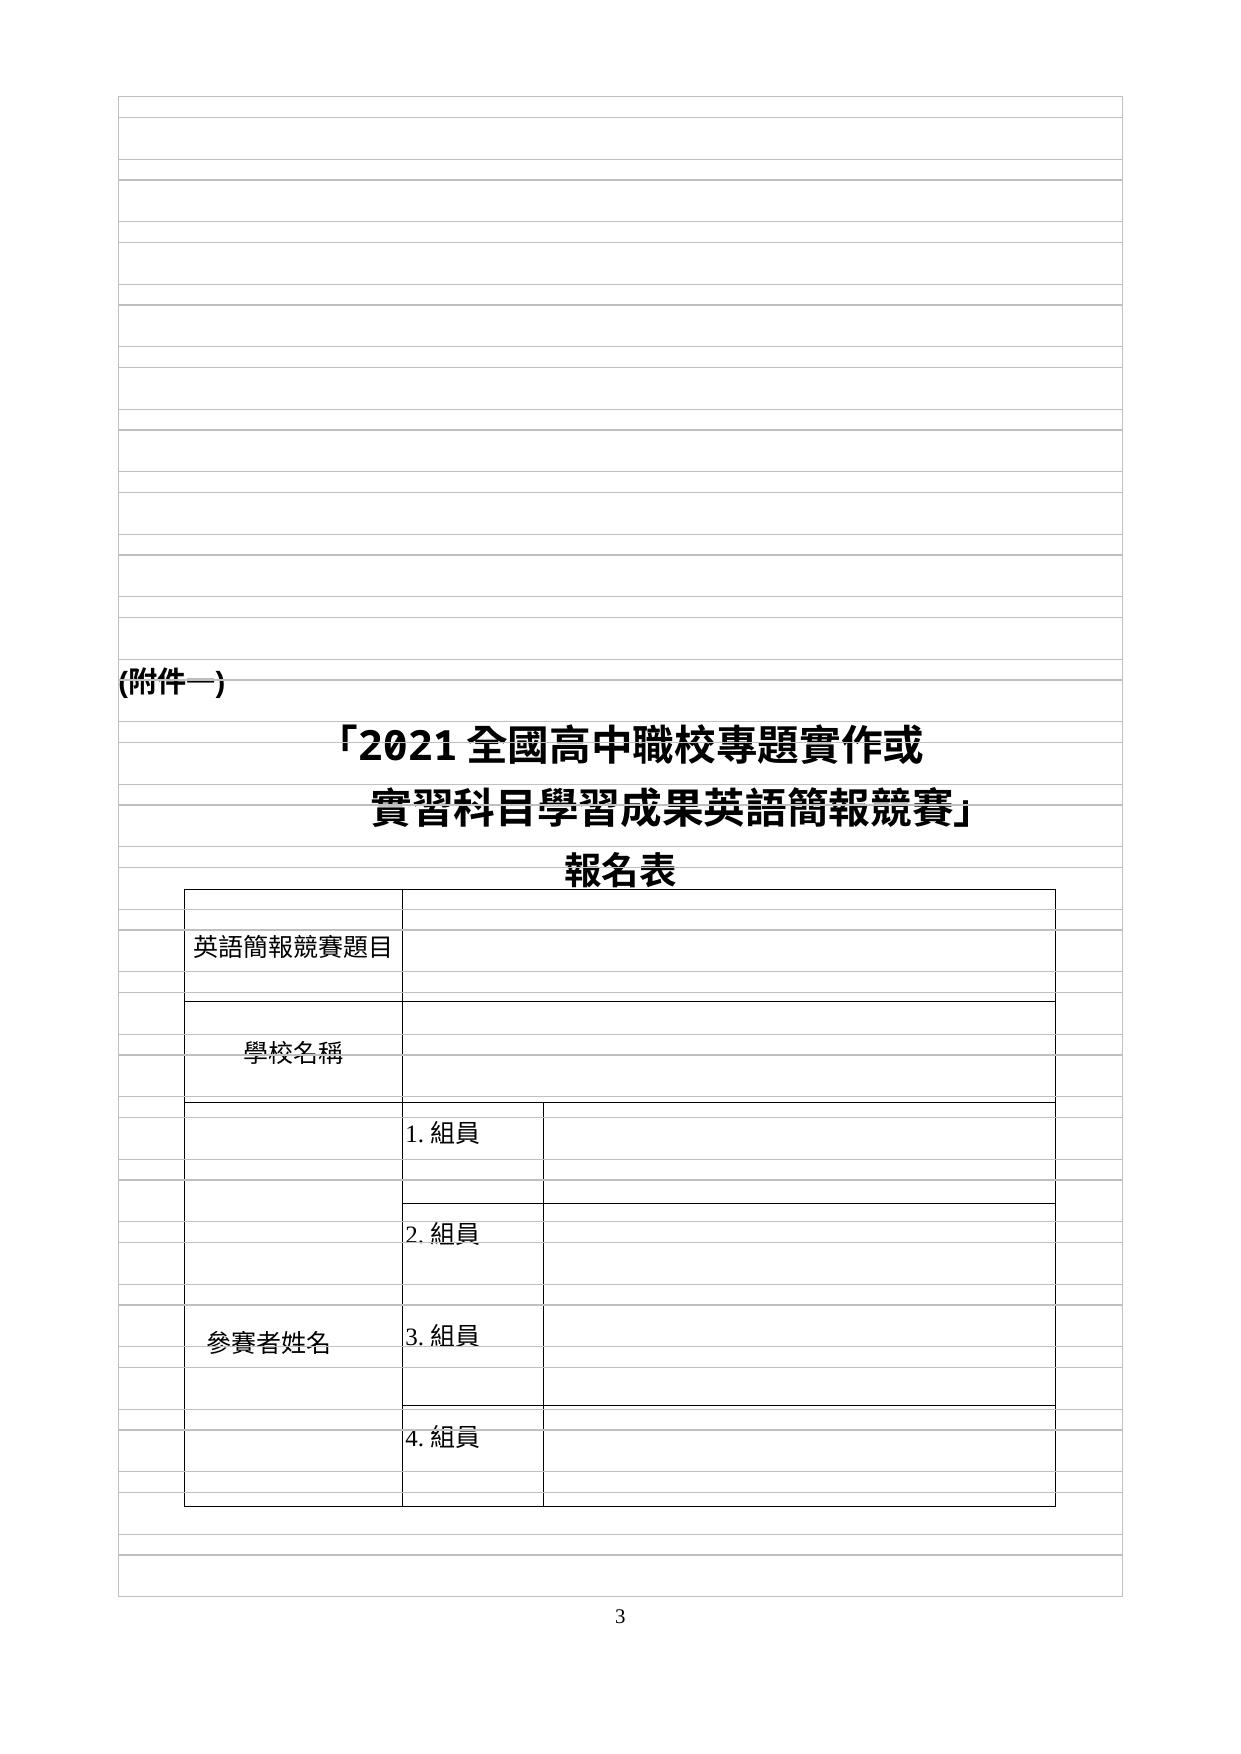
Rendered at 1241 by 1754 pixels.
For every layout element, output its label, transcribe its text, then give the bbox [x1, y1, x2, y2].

table_cell 參賽者姓名 [185, 1493, 402, 1506]
text 實習科目學習成果英語簡報競賽」 [119, 806, 430, 826]
table_header [403, 972, 1055, 992]
table_cell 參賽者姓名 [185, 1222, 402, 1242]
table_cell 2. 組員 [403, 1243, 543, 1284]
text 報名表 [119, 826, 1122, 846]
table_header [185, 993, 402, 1001]
table_cell 2. 組員 [403, 1222, 543, 1242]
table_cell [544, 1285, 1055, 1304]
table_cell 1. 組員 [403, 1118, 543, 1159]
table_cell 2. 組員 [403, 1285, 543, 1304]
table_cell [544, 1243, 1055, 1284]
table_cell 學校名稱 [185, 1035, 402, 1054]
table_header 第一名 獎狀乙紙 第二名 獎狀乙紙 第三名 獎狀乙紙 第四名 獎狀乙紙 第五名 獎狀乙紙 佳作(5人) 獎狀乙紙 十一、活動聯絡人: 醒吾科技大學應用英語系蕭老師或張助教 Tel: 02-2601-5310分機 2473或2472 [119, 118, 955, 159]
text 「2021全國高中職校專題實作或 [515, 743, 541, 758]
text 實習科目學習成果英語簡報競賽」 [728, 806, 791, 826]
text 實習科目學習成果英語簡報競賽」 [434, 806, 461, 826]
table_cell [544, 1181, 1055, 1203]
text 「2021全國高中職校專題實作或 [614, 743, 642, 763]
table_cell [403, 1181, 543, 1203]
text 實習科目學習成果英語簡報競賽」 [626, 806, 645, 826]
text 實習科目學習成果英語簡報競賽」 [686, 806, 719, 826]
text 實習科目學習成果英語簡報競賽」 [943, 806, 963, 826]
table_cell [403, 1368, 543, 1405]
table_cell [544, 1431, 1055, 1471]
text 實習科目學習成果英語簡報競賽」 [905, 806, 924, 826]
table_header 第一名 獎狀乙紙 第二名 獎狀乙紙 第三名 獎狀乙紙 第四名 獎狀乙紙 第五名 獎狀乙紙 佳作(5人) 獎狀乙紙 十一、活動聯絡人: 醒吾科技大學應用英語系蕭老師或張助教 Tel: 02-2601-5310分機 2473或2472 [119, 160, 955, 179]
table_header 第一名 獎狀乙紙 第二名 獎狀乙紙 第三名 獎狀乙紙 第四名 獎狀乙紙 第五名 獎狀乙紙 佳作(5人) 獎狀乙紙 十一、活動聯絡人: 醒吾科技大學應用英語系蕭老師或張助教 Tel: 02-2601-5310分機 2473或2472 [119, 410, 955, 429]
table_cell 參賽者姓名 [185, 1285, 402, 1304]
text 「2021全國高中職校專題實作或 [771, 743, 847, 763]
table_header [403, 931, 1055, 971]
table_cell [544, 1306, 1055, 1346]
text (附件一) [119, 681, 1122, 701]
table_cell 參賽者姓名 [185, 1431, 402, 1471]
table_cell [544, 1118, 1055, 1159]
table_cell [544, 1368, 1055, 1405]
text 實習科目學習成果英語簡報競賽」 [119, 763, 1122, 784]
table_cell 學校名稱 [185, 1002, 402, 1034]
text (附件一) [119, 660, 1122, 679]
table_cell 4. 組員 [403, 1431, 543, 1471]
table_header 第一名 獎狀乙紙 第二名 獎狀乙紙 第三名 獎狀乙紙 第四名 獎狀乙紙 第五名 獎狀乙紙 佳作(5人) 獎狀乙紙 十一、活動聯絡人: 醒吾科技大學應用英語系蕭老師或張助教 Tel: 02-2601-5310分機 2473或2472 [119, 597, 955, 617]
table_header [185, 910, 402, 929]
table_header 第一名 獎狀乙紙 第二名 獎狀乙紙 第三名 獎狀乙紙 第四名 獎狀乙紙 第五名 獎狀乙紙 佳作(5人) 獎狀乙紙 十一、活動聯絡人: 醒吾科技大學應用英語系蕭老師或張助教 Tel: 02-2601-5310分機 2473或2472 [119, 97, 955, 117]
table_header 第一名 獎狀乙紙 第二名 獎狀乙紙 第三名 獎狀乙紙 第四名 獎狀乙紙 第五名 獎狀乙紙 佳作(5人) 獎狀乙紙 十一、活動聯絡人: 醒吾科技大學應用英語系蕭老師或張助教 Tel: 02-2601-5310分機 2473或2472 [119, 556, 955, 596]
table_header 第一名 獎狀乙紙 第二名 獎狀乙紙 第三名 獎狀乙紙 第四名 獎狀乙紙 第五名 獎狀乙紙 佳作(5人) 獎狀乙紙 十一、活動聯絡人: 醒吾科技大學應用英語系蕭老師或張助教 Tel: 02-2601-5310分機 2473或2472 [119, 472, 955, 492]
text 實習科目學習成果英語簡報競賽」 [531, 806, 596, 826]
table_header 第一名 獎狀乙紙 第二名 獎狀乙紙 第三名 獎狀乙紙 第四名 獎狀乙紙 第五名 獎狀乙紙 佳作(5人) 獎狀乙紙 十一、活動聯絡人: 醒吾科技大學應用英語系蕭老師或張助教 Tel: 02-2601-5310分機 2473或2472 [119, 618, 955, 659]
table_cell 參賽者姓名 [185, 1160, 402, 1179]
text 「2021全國高中職校專題實作或 [913, 743, 1122, 763]
table_cell 參賽者姓名 [185, 1103, 402, 1117]
text 實習科目學習成果英語簡報競賽」 [875, 806, 894, 826]
table_cell 參賽者姓名 [185, 1472, 402, 1492]
table_cell [403, 1056, 1055, 1096]
table_cell [544, 1222, 1055, 1242]
table_header [185, 972, 402, 992]
table_cell 參賽者姓名 [185, 1243, 402, 1284]
table_cell [403, 1002, 1055, 1034]
table_cell [403, 1160, 543, 1179]
table_cell [403, 1103, 543, 1117]
table_cell [544, 1347, 1055, 1367]
table_header 第一名 獎狀乙紙 第二名 獎狀乙紙 第三名 獎狀乙紙 第四名 獎狀乙紙 第五名 獎狀乙紙 佳作(5人) 獎狀乙紙 十一、活動聯絡人: 醒吾科技大學應用英語系蕭老師或張助教 Tel: 02-2601-5310分機 2473或2472 [119, 306, 955, 346]
text 「2021全國高中職校專題實作或 [546, 743, 609, 763]
text 報名表 [119, 847, 1122, 867]
text 「2021全國高中職校專題實作或 [557, 749, 582, 763]
text 「2021全國高中職校專題實作或 [489, 743, 510, 763]
table_header [403, 910, 1055, 929]
table_cell [403, 1410, 543, 1429]
table_header 英語簡報競賽題目 [185, 931, 402, 971]
table_cell [544, 1410, 1055, 1429]
table_header [185, 890, 402, 909]
table_cell [544, 1103, 1055, 1117]
table_header [403, 993, 1055, 1001]
table_header 第一名 獎狀乙紙 第二名 獎狀乙紙 第三名 獎狀乙紙 第四名 獎狀乙紙 第五名 獎狀乙紙 佳作(5人) 獎狀乙紙 十一、活動聯絡人: 醒吾科技大學應用英語系蕭老師或張助教 Tel: 02-2601-5310分機 2473或2472 [119, 493, 955, 534]
text 實習科目學習成果英語簡報競賽」 [795, 806, 820, 826]
table_cell [544, 1472, 1055, 1492]
text 實習科目學習成果英語簡報競賽」 [651, 806, 680, 826]
text 「2021全國高中職校專題實作或 [119, 701, 1122, 721]
table_cell 參賽者姓名 [185, 1410, 402, 1429]
text 實習科目學習成果英語簡報競賽」 [466, 806, 484, 826]
table_cell [544, 1160, 1055, 1179]
table_cell [403, 1097, 1055, 1102]
table_cell [403, 1035, 1055, 1054]
table_cell 參賽者姓名 [185, 1181, 402, 1221]
table_header 第一名 獎狀乙紙 第二名 獎狀乙紙 第三名 獎狀乙紙 第四名 獎狀乙紙 第五名 獎狀乙紙 佳作(5人) 獎狀乙紙 十一、活動聯絡人: 醒吾科技大學應用英語系蕭老師或張助教 Tel: 02-2601-5310分機 2473或2472 [119, 222, 955, 242]
table_cell [403, 1493, 543, 1506]
text 「2021全國高中職校專題實作或 [705, 743, 742, 763]
table_cell [544, 1493, 1055, 1506]
table_cell 參賽者姓名 [185, 1306, 402, 1346]
table_header [403, 890, 1055, 909]
table_cell [403, 1472, 543, 1492]
table_cell 學校名稱 [185, 1056, 402, 1096]
text 實習科目學習成果英語簡報競賽」 [600, 806, 624, 826]
table_header 第一名 獎狀乙紙 第二名 獎狀乙紙 第三名 獎狀乙紙 第四名 獎狀乙紙 第五名 獎狀乙紙 佳作(5人) 獎狀乙紙 十一、活動聯絡人: 醒吾科技大學應用英語系蕭老師或張助教 Tel: 02-2601-5310分機 2473或2472 [119, 368, 955, 409]
table_cell 2. 組員 [403, 1204, 543, 1221]
table_header 第一名 獎狀乙紙 第二名 獎狀乙紙 第三名 獎狀乙紙 第四名 獎狀乙紙 第五名 獎狀乙紙 佳作(5人) 獎狀乙紙 十一、活動聯絡人: 醒吾科技大學應用英語系蕭老師或張助教 Tel: 02-2601-5310分機 2473或2472 [119, 243, 955, 284]
table_cell 學校名稱 [185, 1097, 402, 1102]
text 「2021全國高中職校專題實作或 [119, 722, 1122, 742]
table_header 第一名 獎狀乙紙 第二名 獎狀乙紙 第三名 獎狀乙紙 第四名 獎狀乙紙 第五名 獎狀乙紙 佳作(5人) 獎狀乙紙 十一、活動聯絡人: 醒吾科技大學應用英語系蕭老師或張助教 Tel: 02-2601-5310分機 2473或2472 [119, 181, 955, 221]
table_cell [403, 1347, 543, 1367]
text 「2021全國高中職校專題實作或 [119, 743, 484, 763]
text 報名表 [119, 868, 1122, 888]
table_cell 參賽者姓名 [185, 1347, 402, 1367]
table_cell [544, 1204, 1055, 1221]
text 實習科目學習成果英語簡報競賽」 [968, 806, 1122, 826]
table_cell 參賽者姓名 [185, 1118, 402, 1159]
table_header 第一名 獎狀乙紙 第二名 獎狀乙紙 第三名 獎狀乙紙 第四名 獎狀乙紙 第五名 獎狀乙紙 佳作(5人) 獎狀乙紙 十一、活動聯絡人: 醒吾科技大學應用英語系蕭老師或張助教 Tel: 02-2601-5310分機 2473或2472 [119, 285, 955, 304]
text 報名表 [613, 860, 623, 867]
table_cell 3. 組員 [403, 1306, 543, 1346]
text 實習科目學習成果英語簡報競賽」 [119, 785, 1122, 804]
text 「2021全國高中職校專題實作或 [870, 743, 907, 763]
text 報名表 [617, 874, 630, 882]
table_header 第一名 獎狀乙紙 第二名 獎狀乙紙 第三名 獎狀乙紙 第四名 獎狀乙紙 第五名 獎狀乙紙 佳作(5人) 獎狀乙紙 十一、活動聯絡人: 醒吾科技大學應用英語系蕭老師或張助教 Tel: 02-2601-5310分機 2473或2472 [119, 431, 955, 471]
text 「2021全國高中職校專題實作或 [745, 743, 767, 763]
table_header 第一名 獎狀乙紙 第二名 獎狀乙紙 第三名 獎狀乙紙 第四名 獎狀乙紙 第五名 獎狀乙紙 佳作(5人) 獎狀乙紙 十一、活動聯絡人: 醒吾科技大學應用英語系蕭老師或張助教 Tel: 02-2601-5310分機 2473或2472 [119, 347, 955, 367]
table_header 第一名 獎狀乙紙 第二名 獎狀乙紙 第三名 獎狀乙紙 第四名 獎狀乙紙 第五名 獎狀乙紙 佳作(5人) 獎狀乙紙 十一、活動聯絡人: 醒吾科技大學應用英語系蕭老師或張助教 Tel: 02-2601-5310分機 2473或2472 [119, 535, 955, 554]
table_cell 參賽者姓名 [185, 1368, 402, 1409]
